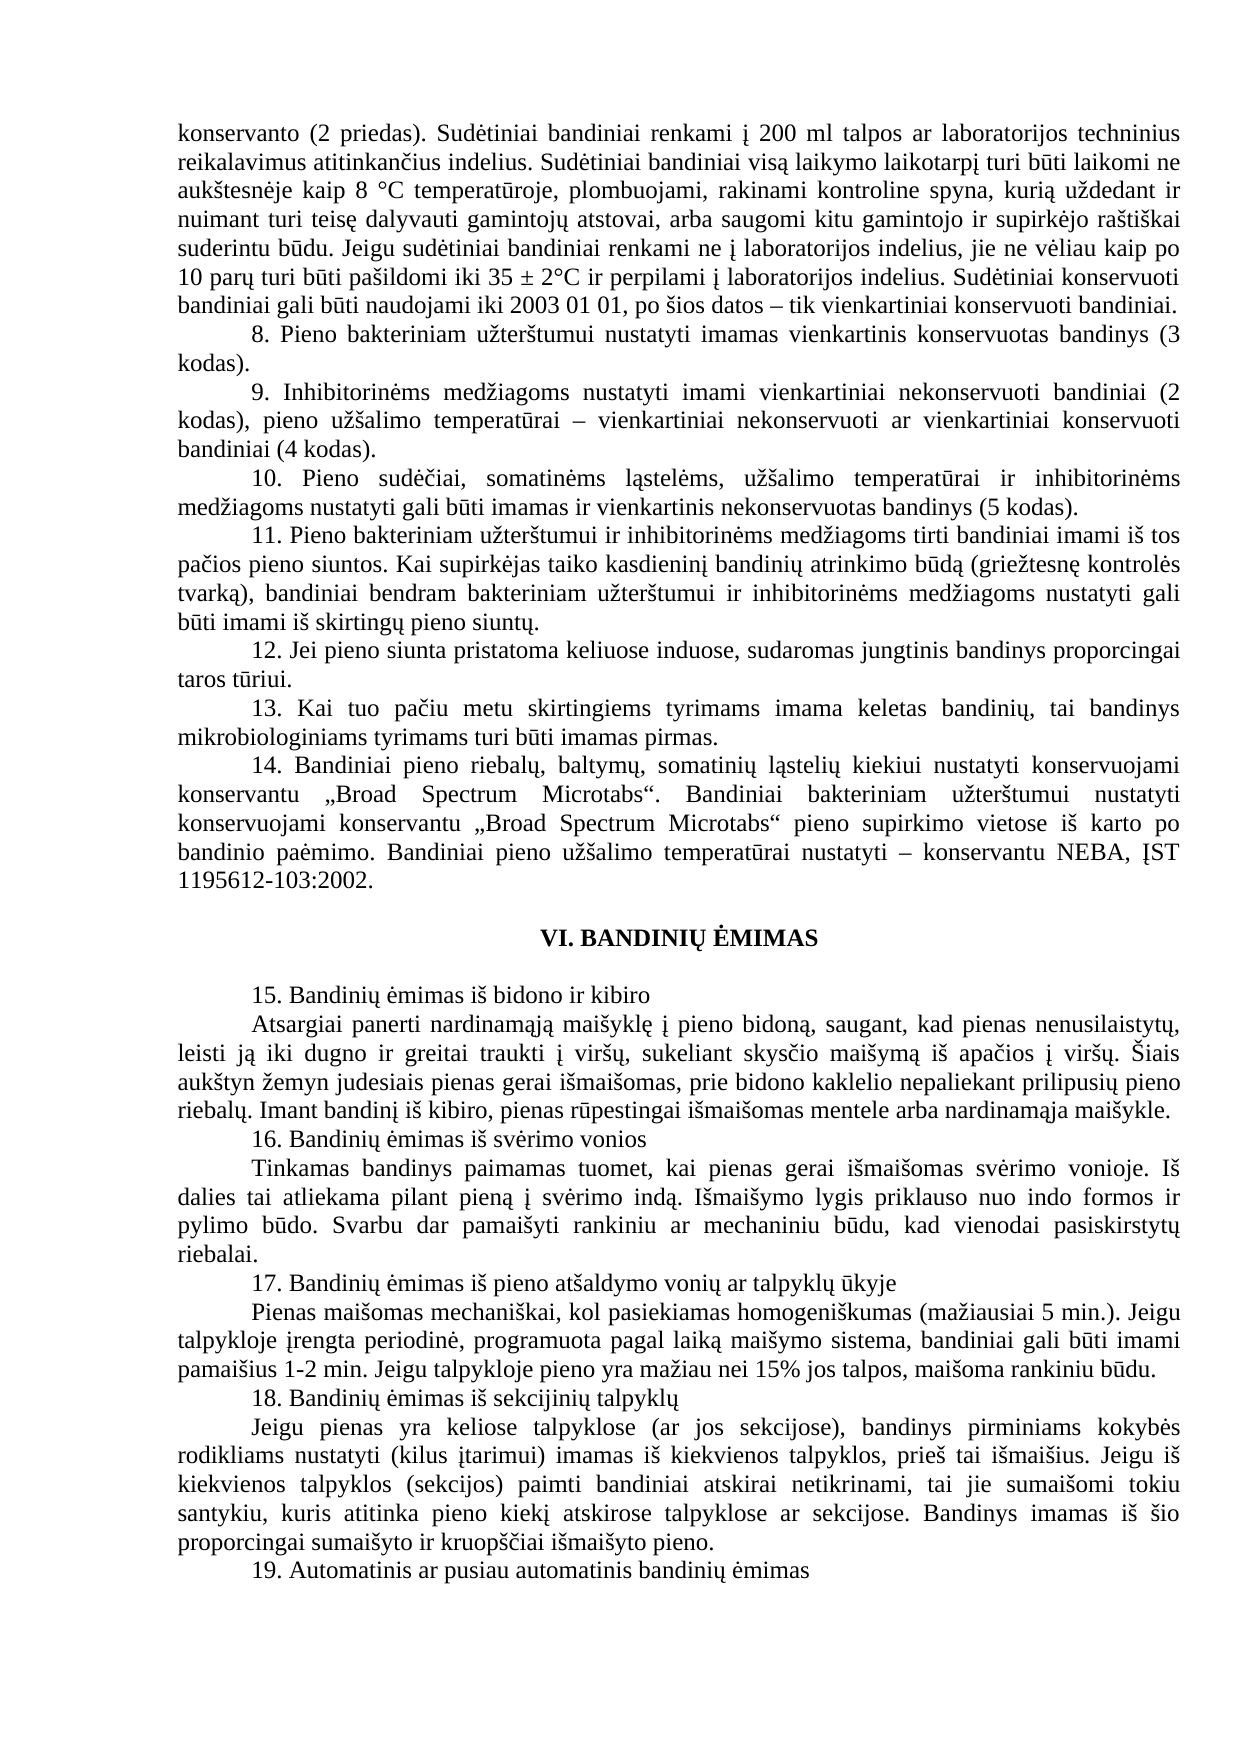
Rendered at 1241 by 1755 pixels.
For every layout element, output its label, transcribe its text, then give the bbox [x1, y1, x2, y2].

text Atsargiai panerti nardinamąją maišyklę į pieno bidoną, saugant, kad pienas nenusilaistytų, leisti ją iki dugno ir greitai traukti į viršų, sukeliant skysčio maišymą iš apačios į viršų. Šiais aukštyn žemyn judesiais pienas gerai išmaišomas, prie bidono kaklelio nepaliekant prilipusių pieno riebalų. Imant bandinį iš kibiro, pienas rūpestingai išmaišomas mentele arba nardinamąja maišykle. [177, 1009, 1181, 1124]
text 11. Pieno bakteriniam užterštumui ir inhibitorinėms medžiagoms tirti bandiniai imami iš tos pačios pieno siuntos. Kai supirkėjas taiko kasdieninį bandinių atrinkimo būdą (griežtesnę kontrolės tvarką), bandiniai bendram bakteriniam užterštumui ir inhibitorinėms medžiagoms nustatyti gali būti imami iš skirtingų pieno siuntų. [177, 521, 1181, 636]
text 9. Inhibitorinėms medžiagoms nustatyti imami vienkartiniai nekonservuoti bandiniai (2 kodas), pieno užšalimo temperatūrai – vienkartiniai nekonservuoti ar vienkartiniai konservuoti bandiniai (4 kodas). [177, 377, 1181, 463]
text Pienas maišomas mechaniškai, kol pasiekiamas homogeniškumas (mažiausiai 5 min.). Jeigu talpykloje įrengta periodinė, programuota pagal laiką maišymo sistema, bandiniai gali būti imami pamaišius 1-2 min. Jeigu talpykloje pieno yra mažiau nei 15% jos talpos, maišoma rankiniu būdu. [177, 1297, 1181, 1383]
text 13. Kai tuo pačiu metu skirtingiems tyrimams imama keletas bandinių, tai bandinys mikrobiologiniams tyrimams turi būti imamas pirmas. [177, 693, 1181, 751]
text 8. Pieno bakteriniam užterštumui nustatyti imamas vienkartinis konservuotas bandinys (3 kodas). [177, 319, 1181, 377]
text 12. Jei pieno siunta pristatoma keliuose induose, sudaromas jungtinis bandinys proporcingai taros tūriui. [177, 636, 1181, 693]
text 10. Pieno sudėčiai, somatinėms ląstelėms, užšalimo temperatūrai ir inhibitorinėms medžiagoms nustatyti gali būti imamas ir vienkartinis nekonservuotas bandinys (5 kodas). [177, 463, 1181, 521]
text 19. Automatinis ar pusiau automatinis bandinių ėmimas [177, 1556, 1181, 1584]
text VI. BANDINIŲ ĖMIMAS [177, 923, 1181, 952]
text 14. Bandiniai pieno riebalų, baltymų, somatinių ląstelių kiekiui nustatyti konservuojami konservantu „Broad Spectrum Microtabs“. Bandiniai bakteriniam užterštumui nustatyti konservuojami konservantu „Broad Spectrum Microtabs“ pieno supirkimo vietose iš karto po bandinio paėmimo. Bandiniai pieno užšalimo temperatūrai nustatyti – konservantu NEBA, ĮST 1195612-103:2002. [177, 751, 1181, 894]
text konservanto (2 priedas). Sudėtiniai bandiniai renkami į 200 ml talpos ar laboratorijos techninius reikalavimus atitinkančius indelius. Sudėtiniai bandiniai visą laikymo laikotarpį turi būti laikomi ne aukštesnėje kaip 8 °C temperatūroje, plombuojami, rakinami kontroline spyna, kurią uždedant ir nuimant turi teisę dalyvauti gamintojų atstovai, arba saugomi kitu gamintojo ir supirkėjo raštiškai suderintu būdu. Jeigu sudėtiniai bandiniai renkami ne į laboratorijos indelius, jie ne vėliau kaip po 10 parų turi būti pašildomi iki 35 ± 2°C ir perpilami į laboratorijos indelius. Sudėtiniai konservuoti bandiniai gali būti naudojami iki 2003 01 01, po šios datos – tik vienkartiniai konservuoti bandiniai. [177, 118, 1181, 319]
text 17. Bandinių ėmimas iš pieno atšaldymo vonių ar talpyklų ūkyje [177, 1268, 1181, 1297]
text Jeigu pienas yra keliose talpyklose (ar jos sekcijose), bandinys pirminiams kokybės rodikliams nustatyti (kilus įtarimui) imamas iš kiekvienos talpyklos, prieš tai išmaišius. Jeigu iš kiekvienos talpyklos (sekcijos) paimti bandiniai atskirai netikrinami, tai jie sumaišomi tokiu santykiu, kuris atitinka pieno kiekį atskirose talpyklose ar sekcijose. Bandinys imamas iš šio proporcingai sumaišyto ir kruopščiai išmaišyto pieno. [177, 1412, 1181, 1556]
text 15. Bandinių ėmimas iš bidono ir kibiro [177, 981, 1181, 1009]
text 18. Bandinių ėmimas iš sekcijinių talpyklų [177, 1383, 1181, 1412]
text Tinkamas bandinys paimamas tuomet, kai pienas gerai išmaišomas svėrimo vonioje. Iš dalies tai atliekama pilant pieną į svėrimo indą. Išmaišymo lygis priklauso nuo indo formos ir pylimo būdo. Svarbu dar pamaišyti rankiniu ar mechaniniu būdu, kad vienodai pasiskirstytų riebalai. [177, 1153, 1181, 1268]
text 16. Bandinių ėmimas iš svėrimo vonios [177, 1124, 1181, 1153]
